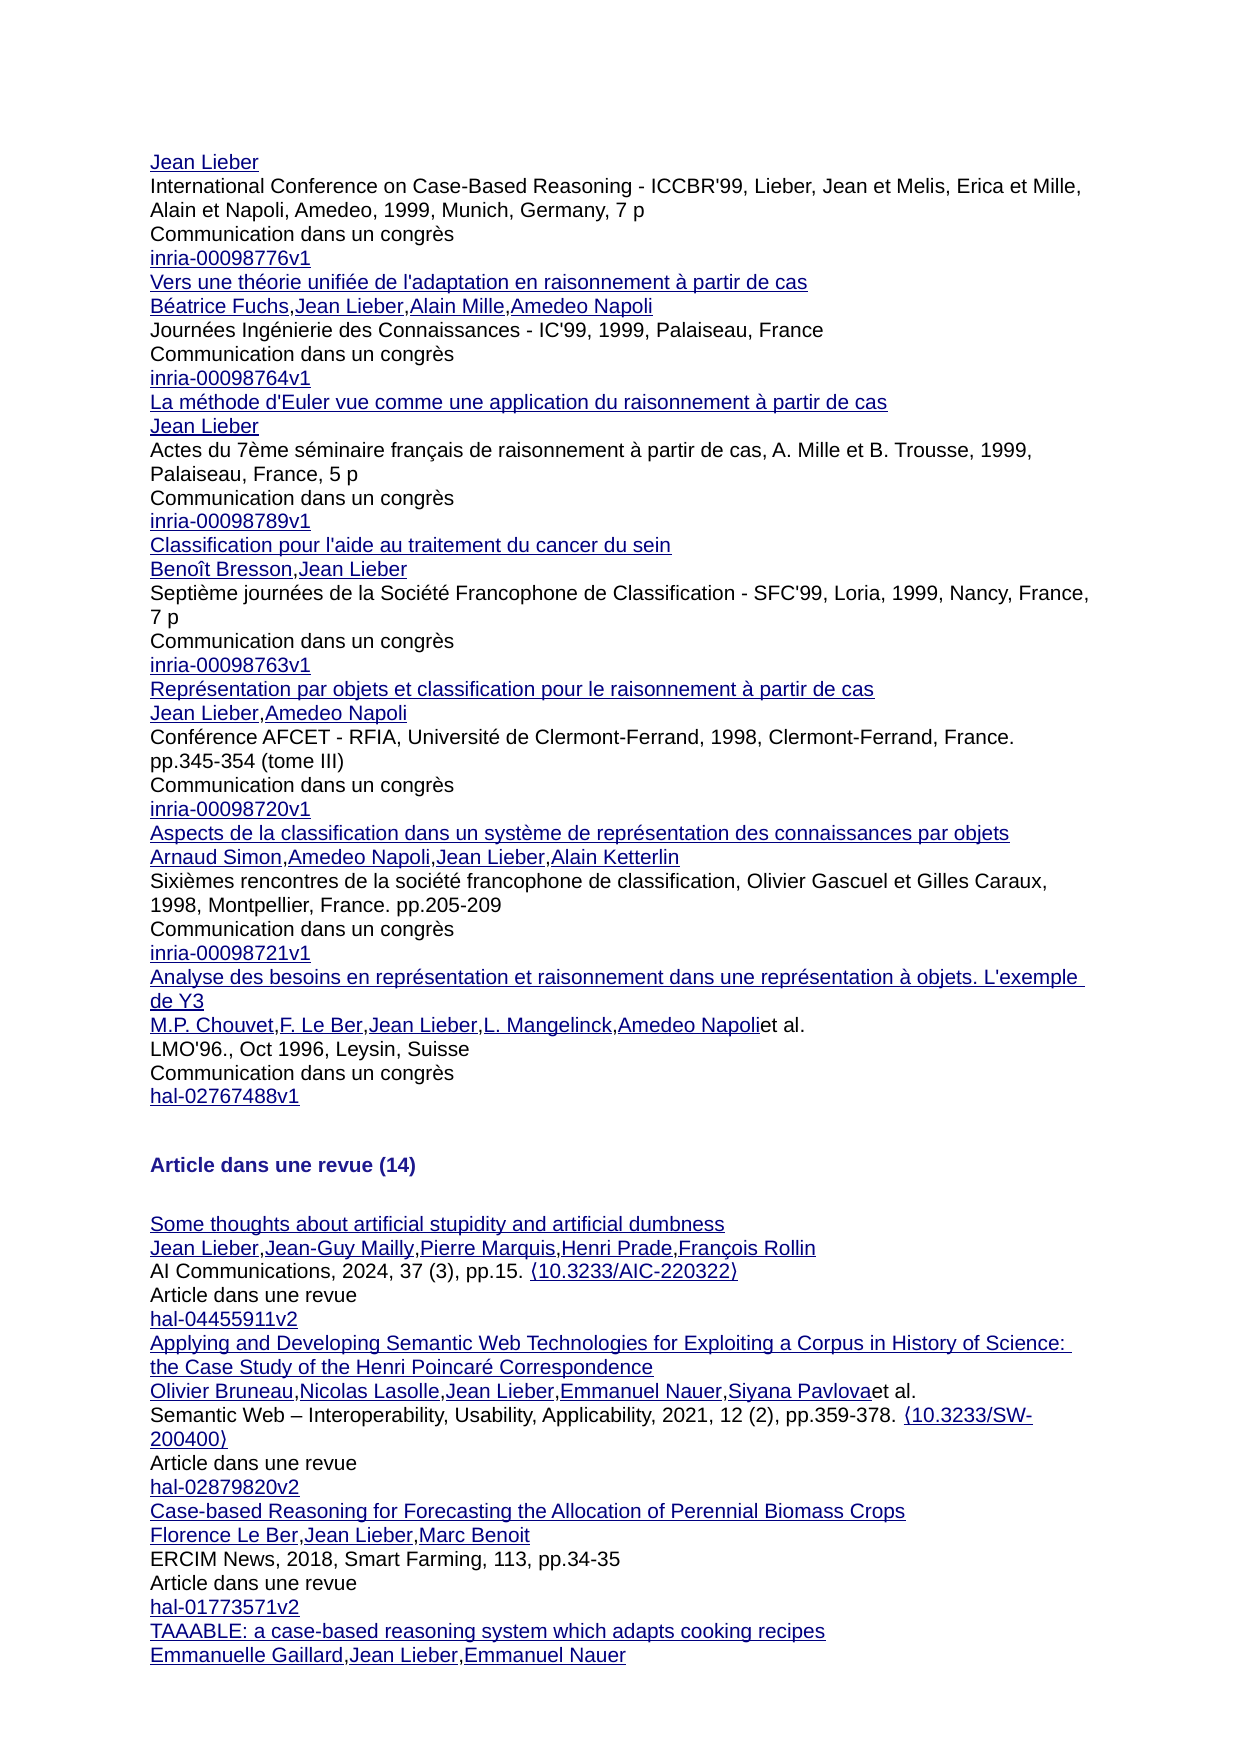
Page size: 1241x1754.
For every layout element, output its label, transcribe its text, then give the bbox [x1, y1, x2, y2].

table_cell TAAABLE: a case-based reasoning system which adapts cooking recipes Emmanuelle Gaillard,Jean Lieber,Emmanuel Nauer [150, 1619, 1090, 1667]
table_cell Classification pour l'aide au traitement du cancer du sein Benoît Bresson,Jean Lieber Septième journées de la Société Francophone de Classification - SFC'99, Loria, 1999, Nancy, France, 7 p Communication dans un congrès inria-00098763v1 [150, 533, 1090, 677]
table_cell La méthode d'Euler vue comme une application du raisonnement à partir de cas Jean Lieber Actes du 7ème séminaire français de raisonnement à partir de cas, A. Mille et B. Trousse, 1999, Palaiseau, France, 5 p Communication dans un congrès inria-00098789v1 [150, 390, 1090, 533]
subtitle Article dans une revue (14) [150, 1153, 1090, 1177]
table_cell Représentation par objets et classification pour le raisonnement à partir de cas Jean Lieber,Amedeo Napoli Conférence AFCET - RFIA, Université de Clermont-Ferrand, 1998, Clermont-Ferrand, France. pp.345-354 (tome III) Communication dans un congrès inria-00098720v1 [150, 677, 1090, 821]
table_cell Aspects de la classification dans un système de représentation des connaissances par objets Arnaud Simon,Amedeo Napoli,Jean Lieber,Alain Ketterlin Sixièmes rencontres de la société francophone de classification, Olivier Gascuel et Gilles Caraux, 1998, Montpellier, France. pp.205-209 Communication dans un congrès inria-00098721v1 [150, 821, 1090, 964]
table_cell Jean Lieber International Conference on Case-Based Reasoning - ICCBR'99, Lieber, Jean et Melis, Erica et Mille, Alain et Napoli, Amedeo, 1999, Munich, Germany, 7 p Communication dans un congrès inria-00098776v1 [150, 150, 1090, 270]
table_cell Applying and Developing Semantic Web Technologies for Exploiting a Corpus in History of Science: the Case Study of the Henri Poincaré Correspondence Olivier Bruneau,Nicolas Lasolle,Jean Lieber,Emmanuel Nauer,Siyana Pavlovaet al. Semantic Web – Interoperability, Usability, Applicability, 2021, 12 (2), pp.359-378. ⟨10.3233/SW-200400⟩ Article dans une revue hal-02879820v2 [150, 1331, 1090, 1499]
table_cell Vers une théorie unifiée de l'adaptation en raisonnement à partir de cas Béatrice Fuchs,Jean Lieber,Alain Mille,Amedeo Napoli Journées Ingénierie des Connaissances - IC'99, 1999, Palaiseau, France Communication dans un congrès inria-00098764v1 [150, 270, 1090, 389]
table_header Some thoughts about artificial stupidity and artificial dumbness Jean Lieber,Jean-Guy Mailly,Pierre Marquis,Henri Prade,François Rollin AI Communications, 2024, 37 (3), pp.15. ⟨10.3233/AIC-220322⟩ Article dans une revue hal-04455911v2 [150, 1211, 1090, 1331]
table_cell Analyse des besoins en représentation et raisonnement dans une représentation à objets. L'exemple de Y3 M.P. Chouvet,F. Le Ber,Jean Lieber,L. Mangelinck,Amedeo Napoliet al. LMO'96., Oct 1996, Leysin, Suisse Communication dans un congrès hal-02767488v1 [150, 965, 1090, 1108]
table_cell Case-based Reasoning for Forecasting the Allocation of Perennial Biomass Crops Florence Le Ber,Jean Lieber,Marc Benoit ERCIM News, 2018, Smart Farming, 113, pp.34-35 Article dans une revue hal-01773571v2 [150, 1499, 1090, 1619]
